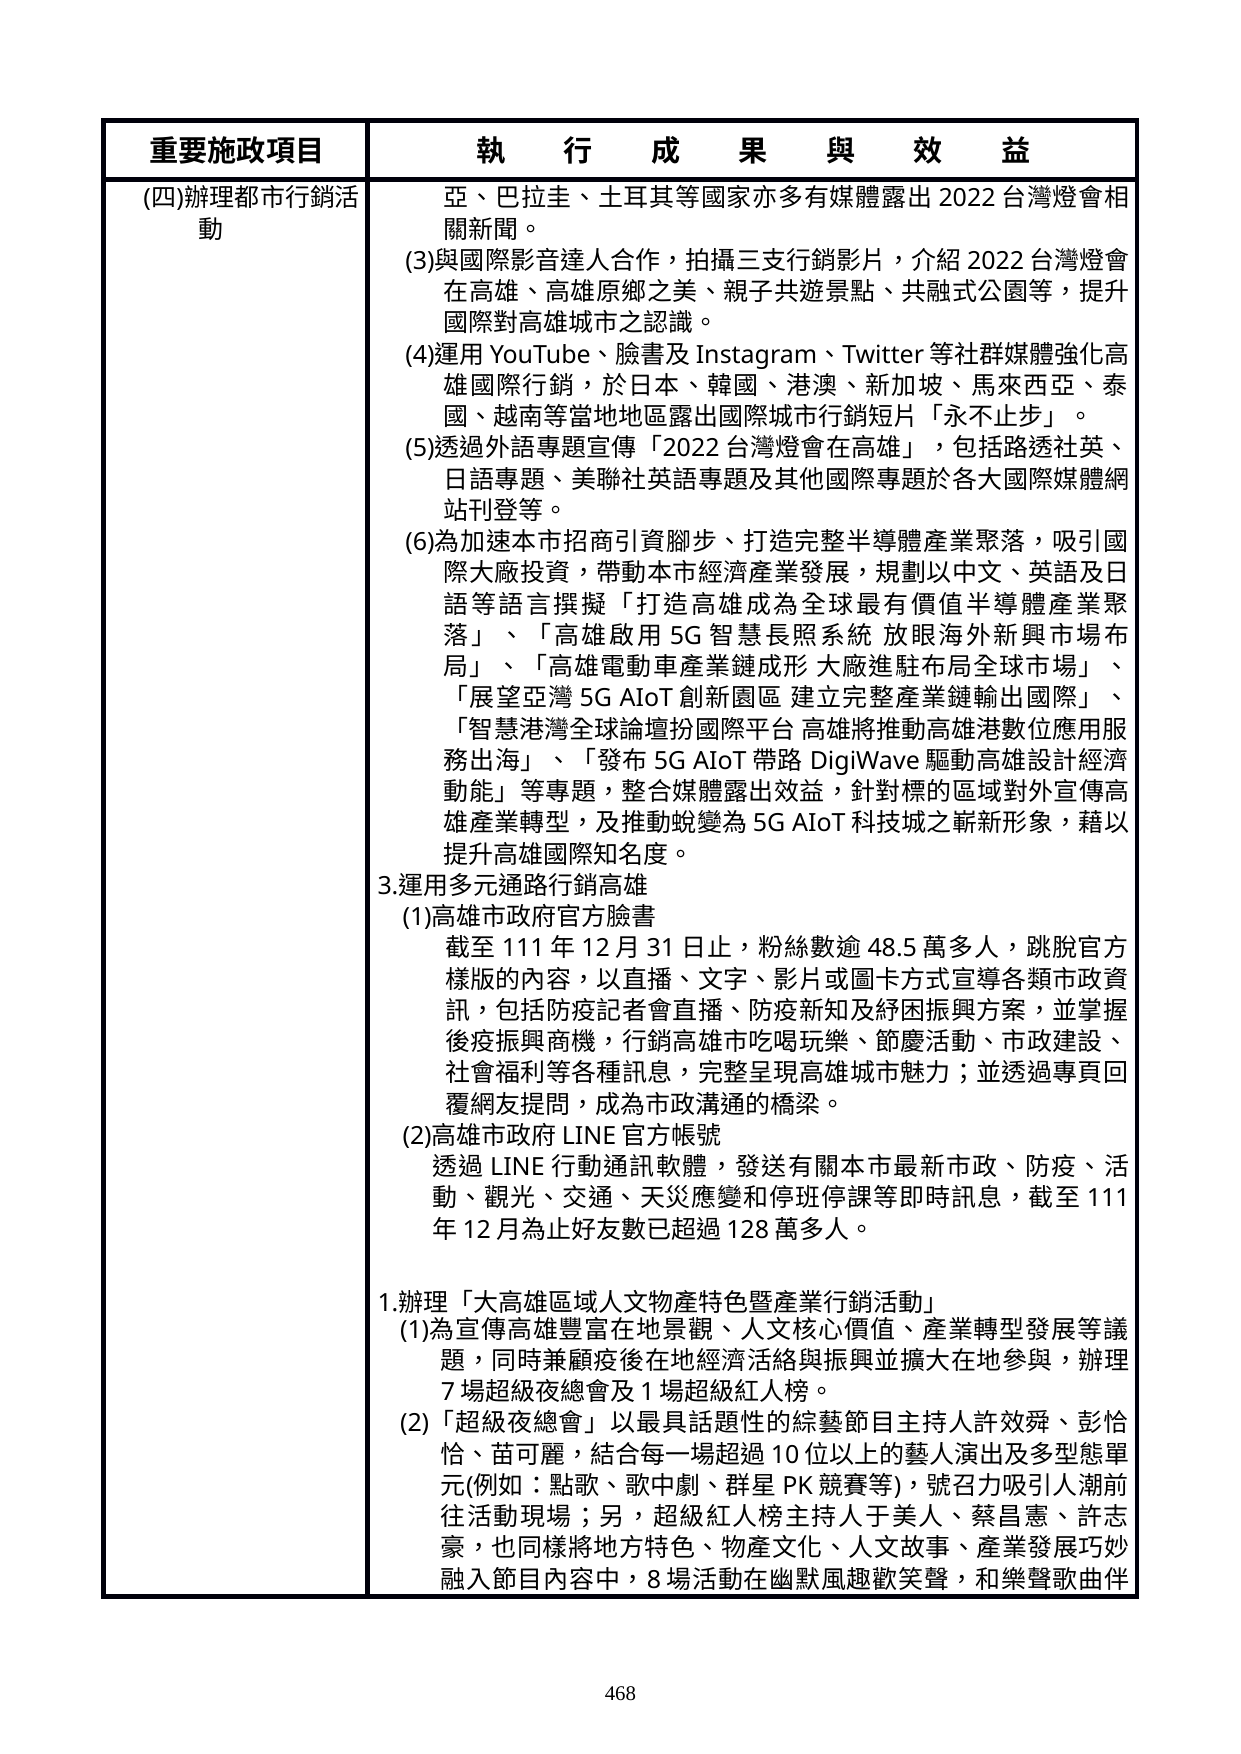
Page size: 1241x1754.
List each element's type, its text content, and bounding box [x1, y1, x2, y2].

table_cell 1.依據兒童及少年性剝削防制條例規定，訂定「高雄市政府新聞局處理違反兒童及少年性剝削防制條例案件裁罰基準」，辦理平面媒體刊登違法色情廣告之查處。 2.持續加強查察報紙等平面廣告，以維護、保障兒童及少年閱聽權益。 1.依據電影法及相關法令規定，針對轄下的各家電影院，執行例行性不定期查察作業，輔導業者落實分級制度。 2.本市電影片映演業共計10家，111年度實施電影片映演業臨場查驗157廳次 (含本市111年度電影片映演業之安全、衛生、消防等事項之聯合稽查)及影展35廳次，共計查驗192廳次。 3.防疫期間，加強查察本市電影院防疫措施，並請業者持續加強環境清消及落實執行防疫作為。 1.依據兒童及少年福利與權益保障法、出版品及錄影節目帶分級管理辦法等法令規定，查察錄影節目帶租售業及錄影節目帶播映場所是否依法實施影片分級制度。 2.本市錄影節目帶業約23家，新聞局111年度共查察50家次，均符合相關規定。新聞局於查察同時輔導業者落實錄影節目帶分級制度，避免消費者越級觀看不合時齡之錄影節目帶，以保護兒童與少年身心健全發展。 3.防疫期間，不定時派員前往查察錄影節目帶播映場所防疫措施落實情形，並請業者持續執行相關防疫作為。 1.111年度加強有線電視系統輔導管理工作，每月查察系統業者插播廣告情形96家次，均符合相關規定。 2.針對市民及里長反映有線電視系統纜線架設爭議，即時派員或請權責單位及業者至現場查勘，並將附掛之纜線重新規劃整理或拆除，111年度計處理497件(慶聯128件、港都80件、鳳信66件、南國30件、新高雄12件，其他屬不明纜線者181件)。 3.依據有線廣播電視法暨施行細則相關規定，成立「高雄市政府有線廣播電視系統費率審議委員會」，由傳播學者、財經學者專家、消費者團體代表、會計師、律師、通訊網路學者及市府代表共計11人組成，以保障市民收視、消費權益。 4.審議112年本市有線廣播電視系統基本頻道收視費標準，考量通膨壓力，穩定民生物價，112年有線電視各項收視費用不調整，維持與111年相同：慶聯、港都等2家每月每戶基本頻道組上限為500元、經濟型200元，鳳信基本頻道組每月每戶上限為510元、經濟組200元，南國每月每戶基本頻道組上限為550元、基本組200元，新高雄每月每戶基本普及組上限為450元、經濟組160元。裝機費、分機費、復機費及移機費亦均有規定。對於社會局登記有案之低收入戶，免收基本頻道收視費、裝機費、分機費、復機費、移機費等費用。 5.協助各家有線電視業者配合中央流行疫情指揮中心於防疫期間播送各項防疫訊息。 6.為持續鼓勵本市有線電視經營者提供公共訊息數位服務，以提升服務品質，受理業者申請提供公共訊息數位服務補助，111年核定補助共3案（鳳信、慶聯及新高雄各1案），經費合計197萬元。 7.辦理本市有線電視收視滿意度調查，瞭解市民收視習慣及相關資訊，調查結果並提供各業者參考，提升服務品質。 1.為行銷高雄在地文化特色，促進觀光產業發展，攝製多元豐富節目於本市公用頻道(CH3)播放。 2.為強化城市行銷，部分節目安排於全國性頻道播出，另上傳至高雄市政府YouTube平台，以增加節目曝光率，相關節目如下： (1)市政新聞專題節目： 高雄進行式： 針對本市在地市政活動，製作新聞專題節目，本年共製作12集節目、48則專題。 節目內容除提供市民最新疫情資訊外，如：「高市防疫春節不打烊」、「高市開學防疫大作戰 三位副市長訪校園」、「高市開設小兒快篩陽特別門診 採檢看病領藥一次完成」、「快篩陽別怕 高市500家基層診所提供診斷治療」等專題外，另針對「2022台灣燈會在高雄 氣勢磅礡高人氣」、「喜迎台積電設廠 高雄楠梓產業園區開工動土啦！」、「站東路開通 高雄南北交通更暢通」…等重要市政議題進行專題報導，並同步上傳臉書、YouTube及市府中庭電視牆露出，以即時傳達市民最新市政資訊。 (2)行銷在地特色及休閒旅遊節目： ①高雄百工：節目規劃介紹高雄在地產業，讓更多市民有機會認識在高雄深耕打拼並善盡企業社會責任的產業，它們不僅創造出高雄第一、臺灣第一，同時也成為高雄經濟的中流砥柱。本系列節目透過以下方式行銷: 行銷宣傳：節目20秒行銷短片於本市公用頻道播出、臉書廣告投放宣傳。 共製播28集節目，每集長度15分鐘，除於本市公用頻道(CH3)播出，並上傳至高雄市政府YouTube網路平台。 ②高雄玩夯局2.0漫遊攻略：製作20集節目（每集30分鐘），由在地達人帶路，發掘觀光旅遊及在地產業亮點，發揚大高雄在地多元產業、公共建設、地方文創、農村生活、原鄉特色等地方文化。除於高雄市公用頻道CH3、高雄市政府YouTube播出外，也透過三立都會台CH30、三立新聞網、三立YouTube及Vidol、Vidol YouTube播出；更於中華電信MOD CH301綜合台、海外衛星頻道Unifi TV及三立國際台播出。 (3)2022台灣燈會開閉幕展演活動4K影像轉播案透過本案讓全國民眾可透過多機(含空拍機)影像直播攝錄，即時觀賞2022台灣燈會在高雄之璀璨奪目，包括: ①光啟愛河灣·武營晚點名(2月1日) 透過YouTube、臉書直播並供訊於各家電視台，介紹愛河、衛武營雙場域展演活動，吸引全台民眾對台灣燈會之關注，並來高雄賞燈觀光。 ②開幕儀式(2月15日)、閉幕儀式(2月28日) 透過民視台灣台、YouTube、臉書直播台灣燈會開、閉幕式，並供訊於各家電視台SNG連線，讓高畫質「2022台灣燈會在高雄」的主燈及各項展演活動能零時差呈現於各通路上供民眾觀賞。 ③此外，為讓市民能再次觀賞2022台灣燈會在高雄之美，製作剪輯開、閉幕精華各1小時於民視無線台及本市有線電視公用頻道播出。 (4)為增加本市有線電視公用頻道(CH3)節目媒體近用，並推展媒體識讀教育，購置由義守大學錄製「2022傳播與媒體生態座談會-創造出真正咱高雄人的電視台：後疫情時代民眾如何運用公用頻道發揮媒體近用功能」專題座談版權。 3.公用頻道行銷宣導 (1)平面媒體刊物部分： ①「111年節能減碳健行暨有線電視公用頻道宣導」DM刊登「公用頻道宣傳」1則。 ②「111年豆子劇團親子節能減碳暨有線電視公用頻道宣導」DM刊登「公用頻道宣傳」1則。 ③「有線電視公用頻道宣導」DM刊登「公用頻道宣傳」1則。 (2)配合重大活動宣導： 製作多元、實用宣導品於各大活動現場發送，宣導公用頻道，111年度計宣導7場次，讓大家認識公用頻道的優質節目內容與免費託播服務，鼓勵民眾近用公用頻道。 4.本市公用頻道聯播整合，除24小時播送節目，也協調慶聯、港都、鳳信、南國及新高雄等5家有線電視的頭端機房進行連結，在同時段均可收看同一節目，以提升市民認同感、縮減資訊傳達時間，拉近行政區距離。 5.COVID-19防疫警戒期間，新聞局租用設備與器材，協調各家有線電視公司透過高雄市公用頻道CH3，全程LIVE直播「高雄市政府防疫會議會後記者會」，讓高雄市38個行政區的市民朋友，從家裡有線電視同步即時收看市府的防疫作為或施打疫苗等衛教資訊。 6.有線電視新聞聯播 新聞局與高雄市現有自製新聞節目之5家有線電視業者協調合作(慶聯、港都聯製播出「港都新聞」)，本市4家電視新聞，安排於公用頻道輪播，播出時間為：週一至週五首播時段為12:00播出「新高雄新聞」、12:30播出「南國新聞」、13:00播出「港都新聞」、13:30播出「鳳信新聞」；另重播時段為19:00播出「南國新聞」；19:30播出「港都新聞」；20:00播出「新高雄新聞」； 20:30播出「鳳信新聞」。 1.新聞輯要 每日剪輯本市重要網路媒體新聞及電視監測新聞提供市長、副市長及局處首長參閱，111年計剪輯平面新聞資料逾63,944則、網路即時新聞資料逾254,525則、搜集電視新聞摘要70,030則，加強民意輿情搜集、分析與反映工作，作為施政參考。 2.櫥窗 於市府四維行政中心設置市政櫥窗，定期更新市政建設照片，以報導市政活動及建設進步情形，提升市民認同感及參與感。 3.持續維運「好理災-災害數據網路平台」 鑑於天然災害或緊急事件發生時，社會大眾對於災情訊息需求迫切，新聞局已跨局處合作建置「好理災－災害數據網路平台」，配合災害應變中心開設期間或市長指示，彙整各局處權管災情現況，主動定期公布各項災情即時數據。111年度持續維運網站並依需求調整呈現模式，俾提供媒體及民眾即時災情資訊。 4.媒體行銷宣傳 運用雜誌、報紙等平面通路，透過廣告專輯企劃，以兼具深度與廣度之方式，加強宣導本市各項施政建設成果與觀光旅遊景點，主題如下： 開創永續 城市的造局者：與平面雜誌合作廣告專輯宣傳案，以平面、數位宣傳呈現各項市政的執行與成果。 主題為「從托育到樂齡 高雄創新校園空間活化新價值」、「高雄北城計畫 南部半導體S型廊帶敲門磚」、「北高雄一日暢遊 橋頭岡山文化地景的魅力」、「軌道建設四線齊發 綠色交通永續高雄」。 打開高雄。想像未來：與平面雜誌合作廣告專輯宣傳案，平面結合數位廣編宣傳。 主題為「融合交通、生活與新舊文化，鳯山中城再造東高雄璀璨新地標」、「築巢引鳳，高雄市以產業升級推動城市轉型」、「高雄市青年局 陪伴在地青年打造自我事業」。 春節專刊：為推廣春節高雄旅遊資訊，刊登「2022台灣燈會在高雄」春節旅遊專刊，以多元豐富吃喝玩樂資訊，供民眾春節假期旅遊參考。 觀光行銷：運用青商會刊物刊登「2022台灣燈會在高雄」，讓更多青年朋友瞭解城市轉型成果；宣傳「台灣燈會防疫平台」、「五行暢遊碼」及《共生花》、《脈動》等融合新住民元素且交織文化之燈會作品，讓民眾安心防疫、暢遊燈會。 夏季專刊：介紹小港林園捷運延伸線及地方特色之觀光景點，吸引民眾遊賞高雄，行銷重要交通建設，並提升高雄的觀光經濟效益。 秋節專刊：刊登主題「高雄農漁村好好玩」，以深度報導方式行銷高雄農特產、旅遊及其相關農業政策。 產業發展：宣傳「111年度促進產業發展獎補助辦法」、「迎向2023首選高雄」、「亞洲新灣區」、「產業轉型 投資高雄」、「煉油廠轉型與蛻變」，宣傳高雄煉油廠土壤、地下水汙染整治工作及產業轉型成果，歡迎業者到高雄投資，以提升產業競爭力、創造就業機會及繁榮地方經濟。 交通建設：刊登主題「捷運聯合開發行銷」，行銷本市捷運場站聯開案及其地方建設發展。 環境永續：刊登主題「推動低碳永續家園」、「環保淨零碳排」、「多元管制降空汙」，提升市民環境永續意識，朝2050高雄淨零碳排方向邁進。 農業政策：刊登主題「明日超商」、「農漁業冷鏈外銷」、「神農市集」、「產銷履歷」、「智慧農業」，運用平面雜誌及其數位網站，擴大行銷本府農業政策。 水利建設：宣傳「打造優質水環境美好生活在高雄」，宣傳水利建設施政作為。 工務建設：宣傳「高雄厝3.0」使民眾瞭解本府推動綠建築成果。 土地開發：宣傳「高市土地重劃開發一甲子 城市蛻變轉型」，讓全國民眾更瞭解本市土地開發成果。 都市發展：宣傳「旗糖農創園區」高雄土地開發招商成果。 運動發展：宣傳「高雄富邦馬拉松」，推動馬拉松賽事政策宣導及成果。 社會福利：刊登「高雄孕婦產檢交通補助」，以保障孕期安全，打造本市懷孕婦女安全友善環境。 5.網路媒體行銷宣傳 考量網際網路無遠弗屆之影響力，規劃運用網站横幅banner廣告通路，行銷本市重大施政成果，強化資訊能見度，行銷主題包括： 觀光行銷：宣傳「2022台灣燈會新住民燈區」，運用《共生花》、《脈動》等融合新住民元素且交織文化之燈會作品，讓民眾安心防疫、暢遊燈會。藉由活動人潮帶動高雄觀光經濟，振興高雄觀光產業。 產業發展：宣傳「006688補助展延」、「111年度促進產業發展獎補助辦法」、「高雄產業轉型及5G AIoT結合台灣燈會示範場域」、「再生水開發成果」、「煉油廠華麗轉身楠梓產業園區」、「打造南部科技廊帶」、「2022DigiWave」、「元宇宙」、「迎向2023 首選高雄」、「5G AIoT生態圈 高雄智慧科技城」、「5G AIoT 亞洲新灣區 高雄新核心」、「永不止步」短片等，吸引企業投資高雄、並推動經濟發展、產業轉型時，行銷本市積極打造高科技、半導體優質產業聚落以提供友善招商引資環境，及5G AIoT科技城市新形象，展現智慧城市推動成果。 交通建設：宣傳「軌道建設四線齊發 捷運聯開再創商機」，行銷本市捷運場站聯開案及其地方建設發展。 環境永續:刊登主題「防制空污淨零碳排」，強化民眾環保意識。 農漁產業：宣傳「高雄瘋農趣」、「漁業發展暨觀光行銷」、「冷鏈設施」、「大社蜜棗」，以影音專題製作、數位平臺行銷農漁政策。 水利建設：宣傳「打造優質水環境 美好生活在高雄」，宣傳水利建設施政作為。 工務建設：宣傳「綠園道」、「特色公園」、「高雄厝3.0」、「高煉廠土汙整治 褐地重生科技園區」、「道路養護智慧化」，使民眾瞭解本府宣傳公園道路、推動綠建築、高煉廠土汙整治、道路挖掘管理等成果。 都市發展:宣傳「旗糖農創園區」、「路竹都市計畫」、「高煉廠轉型循環經濟研發專區」、「特貿三南之南基地邁向全球」，運用網路媒體及製播短片，強化都市更新、招商引資等政策宣導及成果。 運動發展：宣傳「高雄電競成果」、「高雄富邦馬拉松」，推動高雄電競及馬拉松賽事等政策宣導及成果。 工安及求職防詐宣導：刊登主題「加強勞工安全保障預防職災」、「求職防詐騙」等相關資訊，以降低勞工職業災害發生與防範求職詐騙等情事。 6.多元媒宣行銷宣傳 運用本市公車候車亭燈箱(37面)刊登道安及市政行銷廣告，主題為「清晨夜間外出穿戴亮色衣物或配件」、「FUN心玩旗津」、「四線齊發、運動中心、台灣設計展、庄頭藝穗節、車輛慢看停行人停看聽」、「壽山動物園、2023高雄跨年亞灣未來市」，以觸及通勤族、學生、汽機車用路人等對象，提高宣傳效益。 運用本市33處（計35面）行政大樓及學校外牆刊掛戶外帆布廣告，刊掛主題為「清晨夜間外出穿戴亮色衣物或配件」、「騎車開車不超速」、「軌道建設、運動中心」、「勿酒駕及路口安全」，以強化民眾道安觀念及行銷市政活動。 2022台灣燈會期間，為鼓勵民眾搭乘交通運具前往並落實防疫制度，運用電子戶外刊板加強宣導「台灣燈會防疫平台」及「五行暢遊碼」等相關訊息。並藉由高鐵車廂海報、台灣大車隊車體廣告及車內影音電視託播2022台灣燈會在高雄宣傳短片，將台灣燈會活動推廣至全國各地。 後疫情時期，為宣傳產業數位轉型、招商引資及結合在地產業發展，於國內外旅客眾多的台北捷運月台電視、燈箱刊登廣告，提升本市經濟產業發展。 透過廣播媒體進行「台灣燈會結合5G AIoT智慧運用」宣導，邀請民眾於台灣燈會中，實際體驗5G AIoT智慧科技應用成果；另為強化在地防災能量，宣導本市「水利防汛」相關訊息，增進民眾瞭解、熟悉汛期之正確觀念與應變能力；及積極佈建半導體聚落，打造電動車基地，媒合多家新創、國際加速器進駐高雄，宣傳本市「招商暨產業轉型成果」。 推廣本市友善社福環境，展現本府施政作為，運用廣播電臺之宣導效益，鼓勵市民多加利用相關服務。 為防範求職詐騙等情事，運用廣播媒體刊播主題「求職防詐騙」等相關資訊。 透過高鐵車廂海報、高雄住宅大樓電梯資訊平臺及計程車內影音電視，刊登「迎向2023 首選高雄」海報及排播「永不止步」短片，行銷宣傳高雄產業數位轉型。 為宣傳市政行銷和活動短片，透過計程車內影音電視刊播「永不止步」、「產檢交通補助」、「迎向2023首選高雄」等宣傳短片。 運用超商廣播宣傳「招商暨產業轉型成果」，展現高雄城市意象，擴大整體招商效益。 1.媒體宣傳 (1)運用新聞記者公會、報紙發行的農民曆刊登道路交通安全跨頁廣告，隨農民曆贈送弱勢家庭民眾，或深入各階層及家庭等，廣告效益長達一年。 (2)製播111年度交通安全廣播宣導節目，加強宣導道路交通安全政策與維持良好交通秩序，透過廣播電臺以廣告、專訪、口播等方式，進行全年道安廣播宣導，宣導主題包括酒駕防制、大型車安全、高齡者交通安全、汽機車正確左右轉、考照再上路 青春向前行、暑假期間青年朋友不超速 不逼車 不無照、機車如何正確左轉、無號誌化路口-閃紅閃黃、非號誌化路口行車安全-停標誌或標線 閃光紅燈、速度管理、酒駕防制及新交通法規等，藉由電臺製播創意宣導帶，向市民宣導正確的道安觀念。 (3)透過多媒體電視(高捷、7-11、全家電視)播放「高齡者行人安全-好習慣篇」、「阿達-機車轉彎」、「蝴蝶效應篇-大型車安全」、「機車逕行左轉」、「蔡哥-大型車安全」道安宣導短片，強化民眾路口安全觀念。 (4)運用平面媒體宣導「汽機車安全-路上不做他人意料外的行為」、「清晨夜間更要閃亮登場 外出請穿戴亮色衣物或配件」、「高齡者交通安全」、「汽車勿從外車道左轉、勿搶快轉彎」，加強用路人交通安全觀念，以減少意外事故發生。 (5)與廣播媒體合作製播「高齡者交通安全」、「不酒駕不超速」、「跨年活動交通安全宣導」，呼籲市民朋友遵守交通規則、強化正確用路行為，並鼓勵民眾搭乘大眾運輸工具前往參加活動。 (6)運用高雄市公車車體刊登「守規則駛卡慢ㄟ啦」道安廣告，公車路線行經商圈、市場、影城、百貨公司、大賣場、醫院、社區等人潮眾多之區域，藉由公車移動式特性，加強道安宣導，提高宣導效益；於本市港都客運、東南客運、漢程客運及統聯客運等4家客運公車，刊登52面車體道安廣告。 (7)運用人潮進出頻繁之高雄捷運站月台玻璃貼、燈箱、車廂刊登「非號誌化路口停讓」道安廣告，共90面。 (8)運用本市公共腳踏車(YouBike)後泥除刊登「不逼車、不無照、不超速」廣告，共400台。 (9)印製酒駕新法宣導海報及酒後找代駕宣導貼紙，函請警察局、經發局、勞工局、民政局、交通局等局處協助張貼熱炒店、酒店、KTV等高風險場域，及大眾運輸節點、民眾常進出活動點位，隨時警惕大眾不酒駕及酒後請找代駕，保護市民生命財產安全。 (10)運用本市6處交通人流量大點位之電視牆播放道安宣導影片，加強宣導交通安全觀念，主題為「蝴蝶效應篇-大型車安全」、「機車如何轉彎-二段式左轉、逕行左轉」。 (11)印製雙享杯、手持電扇及手機架等道安宣導品，宣導不搶快轉彎、路口安全及不超速等主題，適時於宣導活動現場贈送參與民眾，強化道安觀念。 2.製播宣導短片： (1)拍攝「愛有路用篇-機車安全」及「蝴蝶效應篇-大型車安全」宣導短片60秒2支、濃縮版30秒2支，運用多元通路宣導提高用路人道路風險意識及強化正確駕駛習慣。 (2)與YouTuber阿達、蔡哥合作拍攝「阿達-機車轉彎」及「蔡哥-大型車安全」長版短片各1支、濃縮版60、30秒短片各1支，宣導高齡者騎乘機車轉彎安全及大型車安全，將短片上傳網路平臺，深入影響及帶領長輩正確用路行為及觀念。 3.活動配合： 配合各局處都市行銷或民間自辦等活動，透過有獎徵答等方式，致贈民眾交通安全宣導品，於日常生活中落實道安觀念。 (1)配合民間社團舉辦道安宣導活動共計8場次。 (2)配合大型活動進行道安宣導計10場次：2022六龜觀光藝文季、2022高雄海洋派對、2022甲仙芋筍節、大高雄區域人文物產特色暨產業行銷活動案-超級夜總會(大社場、旗山場、小港場、鳳山場、路竹場、三民場)、路竹番茄節，設立攤位進行道路交通安全宣導有獎徵答，透過與民眾互動，倡導正確用路觀念，提升本市交通安全。 1.短片製作及電子媒體行銷宣傳 為強化行銷高雄重大軟硬體建設、宣傳年度大型活動、落實交通安全觀念及推廣疫後振興方案，規劃運用全國性電視頻道通路，排播草地音樂會「台灣燈會防疫大作戰」、「台灣燈會船愛大戲」、「台灣燈會穿越燈會」、「產業轉型永不止步」、「綠園道」、「亞灣未來市」、「大型車安全」等主題，迅速有效觸及國內大眾，強化民眾交通安全觀念，也讓高雄市政資訊及城市意象有效傳遞，邀請全國民眾疫後至高雄旅遊消費，活絡在地商圈及觀光產業。 拍攝剪輯「LINE Beacon功能導覽影片」，2022台灣燈會是史上第一場防疫、智慧科技兼具的新形態燈會，以智慧導覽取代人工導覽，降低人群接觸風險，教導民眾瞭解相關功能及使用。 拍攝「高雄市居家照護中心防疫說明影片」，讓民眾熟悉居家照護、重症分流等應變措施及相關指引。 運用中華電信MOD網路電視刊播「產業轉型永不止步」，展現高雄城市意象，增加市民認同感。 「111年市政活動攝製錄影及平面拍攝案」，針對本市市政活動拍攝製作及錄影存檔，並視需要提供媒體報導及使用，另亦透過平面影像記錄高雄城市亮點，做為城市行銷素材以及城市發展檔案資料，增進市民瞭解市府施政與建設成果。 2.國際行銷 運用高雄市政府官方推特Twitter (@Kaohsiung City)及Instagram帳號，提供以英、日、東南亞國家語言為主的城市訊息供國際人士瀏覽，議題包含高雄歷史人文、隱藏景點、節慶活動、美食特產、時事議題、親子情侶旅遊等，如2022台灣燈會期間，發布燈會系列活動貼文，感謝國際抗疫夥伴與臺灣扶持前行，經外交部引用推文並剪製無人機展演影片發布後，獲立陶宛外交部亦引用推文向臺灣致意；推文悼念日本首相安倍晉三逝世、登革熱境外移入通報採檢措施、開放相關邊境管制措施、口罩禁令鬆綁。 駐臺媒體如菲律賓UNTV電視台及法新社均有報導，發稿並獲菲律賓Manila Bulletin Online、News Center新聞網站、阿拉伯聯合大公國Sharjah24 News、法新社阿拉伯新聞網（AFP Arabic）及阿爾及利亞AL24news等媒體轉載。另，駐地媒體斯洛伐克「真理報」（Pravda）刊出「斯洛伐克心型國旗照亮臺灣的天空」之報導。美國休士頓主流KHOU11電視台轉播報導。其他如日本富士電視台、祕魯、貝里斯、哥倫比亞、巴拉圭、土耳其等國家亦多有媒體露出2022台灣燈會相關新聞。 與國際影音達人合作，拍攝三支行銷影片，介紹2022台灣燈會在高雄、高雄原鄉之美、親子共遊景點、共融式公園等，提升國際對高雄城市之認識。 運用YouTube、臉書及Instagram、Twitter等社群媒體強化高雄國際行銷，於日本、韓國、港澳、新加坡、馬來西亞、泰國、越南等當地地區露出國際城市行銷短片「永不止步」。 透過外語專題宣傳「2022台灣燈會在高雄」，包括路透社英、日語專題、美聯社英語專題及其他國際專題於各大國際媒體網站刊登等。 為加速本市招商引資腳步、打造完整半導體產業聚落，吸引國際大廠投資，帶動本市經濟產業發展，規劃以中文、英語及日語等語言撰擬「打造高雄成為全球最有價值半導體產業聚落」、「高雄啟用5G智慧長照系統 放眼海外新興市場布局」、「高雄電動車產業鏈成形 大廠進駐布局全球市場」、「展望亞灣5G AIoT創新園區 建立完整產業鏈輸出國際」、「智慧港灣全球論壇扮國際平台 高雄將推動高雄港數位應用服務出海」、「發布5G AIoT帶路 DigiWave驅動高雄設計經濟動能」等專題，整合媒體露出效益，針對標的區域對外宣傳高雄產業轉型，及推動蛻變為5G AIoT科技城之嶄新形象，藉以提升高雄國際知名度。 3.運用多元通路行銷高雄 高雄市政府官方臉書 截至111年12月31日止，粉絲數逾48.5萬多人，跳脫官方樣版的內容，以直播、文字、影片或圖卡方式宣導各類市政資訊，包括防疫記者會直播、防疫新知及紓困振興方案，並掌握後疫振興商機，行銷高雄市吃喝玩樂、節慶活動、市政建設、社會福利等各種訊息，完整呈現高雄城市魅力；並透過專頁回覆網友提問，成為市政溝通的橋梁。 高雄市政府LINE官方帳號 透過LINE行動通訊軟體，發送有關本市最新市政、防疫、活動、觀光、交通、天災應變和停班停課等即時訊息，截至111年12月為止好友數已超過128萬多人。 1.辦理「大高雄區域人文物產特色暨產業行銷活動」 為宣傳高雄豐富在地景觀、人文核心價值、產業轉型發展等議題，同時兼顧疫後在地經濟活絡與振興並擴大在地參與，辦理7場超級夜總會及1場超級紅人榜。 「超級夜總會」以最具話題性的綜藝節目主持人許效舜、彭恰恰、苗可麗，結合每一場超過10位以上的藝人演出及多型態單元(例如：點歌、歌中劇、群星PK競賽等)，號召力吸引人潮前往活動現場；另，超級紅人榜主持人于美人、蔡昌憲、許志豪，也同樣將地方特色、物產文化、人文故事、產業發展巧妙融入節目內容中，8場活動在幽默風趣歡笑聲，和樂聲歌曲伴隨下，打造深具在地風情的金曲晚會，8場參與人次合計60,080。 活動前透過電視廣告、廣播、網路、平面及戶外露出等通路，將本市人文特色、積極推動產業招商、打造完整南部科技廊道及輔導產業在地轉型成果向外界行銷，希望帶動地方特色營運回溫，促進在地產業效益，並於活動後透過網路精華持續發酵；上述行銷合計超過4千萬以上觸及人次。 2.結合民間資源合作辦理 「2022 OPEN!大氣球遊行」活動 ①由統一超商股份有限公司、寬寬整合行銷股份有限公司主辦，本府為活動指導單位。 ②12月17日於高雄前鎮區時代大道舉行，遊行隊伍由海軍陸戰隊樂儀隊開場後，由市府團隊、高雄捷運公司組成的「高雄隊」為遊行拉開序幕，沿路發送精美贈品與民眾同樂，帶出表演團體、卡通造型大氣球、舞台車等吸睛遊行亮點。 「2022紫耀義大 享樂好漾」跨年煙火活動 主辦單位為義联集團(經營管理委員會)，新聞局受邀擔任指導單位，111年12月31日至112年1月1日在義大世界舉行，自23:59開始倒數後，00：00施放999秒煙火，主辦單位估計50,000人次入場觀看，歡喜迎接2023年。 3.辦理「2023高雄跨年活動」 2023跨年主軸為「亞灣未來市」，以亞洲新灣區致力產業研發創新、發展國際研訓及應用技術管理人才中心，形塑兼具休閒觀光與產業經濟的水岸廊帶的「進行式」，希望以跨年活動讓現場民眾及全國觀眾，認識高雄產業轉型邁向未來，也預告亞灣航向「未來式」的無限可能。 台灣跨年史上首座「雙面舞台」，以「進行式」(面中華五路)與「未來式」(面成功二路)舞台，給民眾260度視野，雙倍震撼、雙倍搖滾，更象徵從2022，跨越到更好的無限未來。 跨年倒數完，於時代大道底「第90期市地重劃區」，綻放180秒璀璨「亞灣跨年花火」，最大達8吋高空花火，搭配3D特效煙火及燈光秀，帶來最精彩的視覺饗宴，讓現場觀眾在花火照耀下的歡樂及感動，一起跨過2022年。 推出重磅演出藝人：包括高雄獨家「天生歌姬」A-Lin(重磅壓軸)、「金曲常客」動力火車、「雙金樂團」滅火器、「新生代饒舌團體」影子計劃。最強主持人：天團「浩角翔起」+搭檔NO.1女神「白家綺」，有最強棒卡司：開場「大勢人氣樂團」告五人、倒數後超人氣「搖滾天團」八三夭，更邀請到「金曲歌后」艾怡良、「抒情饒舌」高爾宣、「超人氣男子團體」原子少年金星、Ozone、「甜酷歌手」陳芳語、「鄉民老婆」吳卓源、「翻唱女神」文慧如及鳳凰藝能知名演員白家綺、蘇晏霈、張家瑋、謝京穎、楊淨宇和波波蓁6位所組合的PT Girls輪番熱唱。 「2023高雄跨年-亞灣未來市演唱會」現場計有31萬人次湧入參與，電視分段收視全台居冠，4歲以上平均分段收視1.30，總收視人口104萬2千，其中第一段收視更是高達1.89。史上第一座跨年雙面舞台打造震撼視覺效果，藝人演出相當具話題及挑戰性，收視前三高為跨年限定「PT Girls」演出，最高收視來到2.65；收視第2高為倒數前由天生歌姬A-Lin壓軸獻唱，收視最高點達1.79；第3高1.75落在Kimberley陳芳語精彩的歌舞大秀。 「2023高雄跨年-亞灣未來市演唱會」於線上直播成績亮眼，共超過458萬人次線上觀看，高雄跨年於中華電信MOD「2023衝跨年」LIVE轉播專區獨家以多視角HD高畫質轉播，包括「全知視角」、「進行式舞台」、「未來式舞台」和「搖滾視角」，讓觀眾可隨時切換不同角度欣賞港都跨年晚會及煙火秀。直播細部成果臚列如下：MOD與Hami Video總計超過121.2萬人次收看；YouTube頻道累積觀看次數超過181萬次， Facebook於《高雄市政府》、《陳其邁 Chen Chi-Mai》市長、《史哲》副市長、《文化高雄-高雄市政府文化局》、《高雄旅遊網》、《四季線上4gtv》等頻道分兩段直播，總觀看人次超過16.5萬；LINE TODAY官方帳號線上觀看人次超過117.7萬，LINE TV超過21.9萬觀看次數。 1.發布新聞 適時發布重大市政活動及市政建設成果新聞，111年度共發布1,297則，供大眾傳播單位參考運用，並傳達市政訊息，樹立良好市府形象 2.配合市政行程，辦理新聞聯繫與媒體服務及新聞發布等事宜，場次如下： 1月11日市長協同疾管署、小港機場再盤點落實防疫工作 1月15日市長出席仁武產業園區首建廠動土典禮 1月23日召開COVID-19疫情視訊會議 中央地方聯手防堵Omicron變種病毒擴散 1月26日市長出席「高雄都會區大眾捷運系統岡山路竹延伸線土建暨軌道統包工程動土典禮」 2月15日市長陪同總統蔡英文、行政院長蘇貞昌、交通部長王國材出席「2022台灣燈會點燈儀式」 2月23日市長陪同經濟部長王美花出席「前鎮科技產業園區前瞻大樓揭牌啟用儀式」 2月28日市長陪同交通部觀光局長張錫聰及台北市副市長蔡炳坤出席「高雄衛武營舉辦閉幕典禮及進行交接儀式」 3月4日市長陪同總統蔡英文視察「台電興達電廠供電情形」 3月7日市長陪同行政院長蘇貞昌出席「關務署100噸級巡緝艇首艘命名暨下水典禮」 3月20日市長陪同行政院長蘇貞昌、內政部長徐國勇出席「『汰換老舊消防車輛3年中程計畫』交車典禮」 3月30日市長出席「高雄AWS雲端聯合創新中心」啟動儀式 4月3日市長陪同行政院長蘇貞昌、經濟部長王美花出席「全台首艘全迴旋大型浮吊船『環海翡翠輪』下水儀式」 4月3日市長陪同行政院長蘇貞昌、交通部長王國材出席「『台20線78K+500寶來一橋改建工程』通車剪綵儀式」 4月30日市長陪同行政院長蘇貞昌出席「『台20線南橫公路梅山口至向陽路段有條件復通』祈福典禮」 5月1日市長出席「大寮區第81期重劃區公11、公12及綠地開闢工程動土典禮」 6月3日市長陪同行政院蘇貞昌院長、衛福部陳時中部長前往高雄展覽館，視察兒童疫苗大型接種站 6月15日市長出席鴻海臺灣電芯研發暨試量產中心高雄動土 6月17日市長陪同總統參訪「永安石斑魚產業」 6月22日出席「左營區福山安居社會住宅開工動土典禮」 6月30日市長北上電視購物台攜手農委會主委陳吉仲推銷最好吃的高雄石斑 7月2日市長偕同文化部長李永得出席「第33屆流行音樂金曲獎頒獎典禮」 7月3日市長視察「橋頭區典寶溪D區滯洪池工程」 7月4日市長出席「台灣IP‧高雄原創──聊療號」輕軌彩繪列車開箱啟航 7月9日市長視察「高雄輕軌二階工程進度」 7月12日市長視察「大寮區拷潭排水整治工程」 7月15日市長偕同內政部政務次長花敬群出席「鳳翔安居社會住宅開工動土典禮」 7月18日市長出席「高雄市岡山區大鵬九村社會住宅新建統包工程」動土典禮」 7月21日市長偕同財政部國有財產署副署長李政宗出席「興達漁港修造船區暨海洋遊憩設施民間自提BOT案」簽約儀式 7月22日市長偕同總統蔡英文出席「半導體及重點科技研究學院揭牌典禮暨簽約儀式」 7月22日高雄藥師送藥到府全國之冠，總統蔡英文偕同陳其邁感謝基層醫護人員 7月26日市長偕同內政部政務次長花敬群出席「仁武安居社會住宅開工動土典禮」 7月27日市長出席「2022臺灣文博會」在高雄！展前記者會 7月30日市長偕同經濟部長王美花出席「大林蒲遷村第三次說明會」 8月4日市長出席「2022臺灣文博會開幕典禮」 8月6日市長出席「內門觀光休閒園區動土典禮」 8月7日市長偕同行政院長蘇貞昌、經濟部長王美花出席「台積電進駐楠梓產業園區動土典禮」 8月7日市長偕同行政院長蘇貞昌視察「高雄市區濱海聯外道路工程」 8月10日市長偕同文化部長李永得出席「2022臺灣文博會商展開幕暨CET Best Award頒獎典禮」 8月16日市長出席「2022高雄品牌創新行銷計畫」品牌聯名發布會 8月18日市長出席「仁寶深耕高雄亞灣5G研發中心記者發布會」 8月19日市長視察「橋頭鹽埔橋抽水站工程進度」 8月23日召開防疫會議會後記者會，說明本市已做好開學防疫準備，並呼籲開學前儘速接種疫苗 8月25日市長偕同基隆市長林右昌出席「2022智慧港灣全球論壇」 8月29日市長偕同行政院長蘇貞昌出席「旗津第二條過港送水管通水典禮」 9月2日市長偕同行政院長蘇貞昌出席，參加內政部、國科會與高雄市政府共同舉行「橋頭科學園區」區段徵收工程祈福動土典禮 9月7日交通部長王國材及高雄市長陳其邁主持「高雄燈塔活化啟用典禮」 9月7日市長出席「大寮社會住宅開工動土」 9月28日市長偕同總統出席世界台商總會年會 10月3日市長偕同經濟部長王美花一同出席「高軟二期首棟大樓動工儀式」 10月5日市長出席「輕軌C20-C24路段正式開通試營運」 10月6日市長偕同經濟部長王美花出席「啟動光之展演」 10月6日市長出席「2022台灣設計展在高雄全面開展」活動 10月31日市長偕同行政院副院長沈榮津出席「高雄捷運黃線機廠統包工程動土祈福典禮」 11月4日市長出席「高市府啟動亞灣2.0計畫」 11月7日市長出席「前鎮亞灣智慧公宅動土典禮」 11月9日市長出席「橋頭再生水廠興建移轉營運計畫」簽約 11月29日市長出席「南臺灣首座新建型凱旋青樹社宅近完工」典禮 12月7日市長至前鎮區漁港北一路視察下水道清疏作業市長出席「清豐安居社宅動土」典禮 12月25日市長出席「第四屆市長、副市長及首長宣誓就職」 12月27日市長出席「清豐安居社宅動土」典禮 12月30日市長出席「七賢安居社宅動土」典禮 12月31日市長出席2023高雄跨年《亞灣未來市演唱會》 3.站東路切換施工及通車任新聞宣導小組，派員進駐應變中心 於會勘現場媒體服務，並代為發布新聞稿，予媒體參考報導，亦公布於本府官網供民眾瀏覽。 每日搜集相關新聞輿情，供應變小組即時針對輿情做出回應及說明。 4.派員進駐應變中心 配合災害應變中心或指揮中心成立，派員進駐並配合市政行程或市長視察災情發布新聞稿。 1.建立數位化新聞發布與聯絡管道 每日即時發布新聞，並上傳市府全球資訊網市政新聞，供使用網際網路之民眾閱覽。 將每日發布之新聞暨市長重要活動行程，以電子郵件及LINE群組方式傳送給媒體記者參考運用，強化市政活動報導率。 建立記者即時通訊群組，即時傳送市府活動最新消息或重大事件採訪事宜。 2.加強媒體聯繫 (1)印製2022媒體記者通訊名冊供府會記者索取，另配合本府舉辦各項大型活動，協助發送採訪證，並提供媒體本府局處主管通訊錄。 (2)增進本市媒體友善互動關係，辦理媒體記者餐敘、贈送伴手禮等。 3.強化媒體服務 2022台灣燈會期間協助規劃開閉幕採訪動線暨媒體服務、開設兩處媒體中心(愛河灣、衛武營)、搭設閉幕用攝影平臺供媒體取景拍攝，協助ICRT架設直播線路設備、發布展演新聞稿及提供各式絢麗燈區作品照片供媒體參採報導，有效吸引民眾目光，前往高雄欣賞體驗防疫新燈會。 2023高雄跨年亞灣未來城市演唱會期間，即時發布活動照片及新聞稿供媒體參採報導，並於迪卡儂三樓設置媒體中心，供媒體取景拍攝。 1.轉播供訊服務 因應新冠肺炎變種病毒流感化、傳染力強，國際疫情未歇，並將逐步放寬邊境管制、縮短入境檢疫天數等。為讓社會大眾即時獲得疫情最新狀況、防疫整備與管制鬆綁等方案，辦理「111年網路平台轉播供訊案」，秉持資訊公開透明原則，對外界說明疫情最新狀況及防疫作為。 辦理高雄市第四屆市長、副市長及首長宣誓就職典禮，透過轉播供訊給各家媒體使用，並進行高雄市政府官方臉書、高雄市政府YouTube等通路直播，說明本市未來施政願景。 1.加強記者聯繫成立議會工作小組 高雄市議會開議期間成立議會工作小組，發布市長答詢新聞稿共37則，使民眾瞭解議會重大決議與質詢焦點。 於市政總質詢期間，安排市長接受媒體專訪。 1.電子期刊 《高雄畫刊》每月發行1期，全年發行12期，111年共發行12期。以介紹高雄都市風貌、人文風情、觀光旅遊、在地美食、藝文及地方特色等資訊為主，提供多面向認識高雄，加強都市行銷。 2.紙本期刊編印 每2期《高雄畫刊》電子期刊內容，擇其精華再編輯成紙本刊物，每雙月發行1期，111年共發行6期，每期印製18,000本。 每期寄贈機關學校、駐外單位、全國圖書館等單位提供閱覽，並派送至全台約210個地點(包含景點、旅遊服務中心、機場、車站、藝文場所、書店等)供民眾索閱。 3.行銷推廣 《高雄畫刊》網站整合中、英、日語版期刊內容及電子書，111年1至12月網頁瀏覽量累計超過176萬4千次。 透過「高雄市政府」官方臉書、高雄市政府LINE官方帳號等社群媒體，不定期分享期刊內容及連結。 《高雄畫刊》電子期刊每期發送高市府員工、既有訂閱戶，並與聯合新聞網、聯合電子報、中時新聞網、信傳媒、LINE熱點等媒體平台合作授權內容轉載，擴大觸及效益。 1.以英、日文報導本市活動、重大建設、觀光旅遊資訊、藝術文化活動等報導，期使居住本市的外籍友人、來台觀光旅遊的國際背包客、新住民等，藉由本刊介紹能了解高雄多元而豐富的面貌。 2.每雙月發行一期的紙本刊物，111年度計劃發行6期(履約期限至111年6月9日止，111年發行3期，最後3期為跨年度執行，將於112年發行)，每期發行9,000份，放置地點包括桃園國際機場、高雄國際機場、高雄捷運站、本市觀光飯店、本市藝文場所如衛武營藝術文化中心、文化中心等，美國在台協會高雄分處、日本交流協會、新移民家庭服務中心、本市設有華語學習的大專院校等121處地點，提供讀者免費索閱本刊物。 3.紙本刊物出刊後，並將圖文上傳新聞局網站；英文版圖文也於高雄市政府新聞局提供讀者線上閱讀，服務民眾網上閱讀本刊。此外，每期均上傳網路合作平台：聯合新聞網及聯合電子報。 1.印製2023年《高雄市簡介》，為增進國內外訪賓對本市之瞭解，提昇本市知名度與能見度，內容規劃以圖像說故事，介紹高雄亞洲新灣區產業潛力、自然萬象、便利交通、藝文產業、旅遊資源、城市慶典、高雄好滋味、高雄願景等主題，提供予國內外賓客閱讀。 2.預計於112年7月31日出版，發行中文1,000本、英文2,000本及日文1,000本。 「2023高雄市年曆」印製25,000張，以手繪風格展現高雄重大市政建設、文化圖像以及物產美食；於111年10月26日09:00於本府四維、鳳山行政中心及本市38個區公所同步發送予民眾免費索取。 「2023高雄市月曆」印製25,050份，以高雄市生產之當季水果為主，藉以行銷本市優質農產品；於111年11月9日09:00於本府四維、鳳山行政中心及本市38個區公所同步發送予民眾免費索取。 1.高雄廣播電臺「彩虹旗的世界」入圍111年廣播金鐘獎「社會關懷節目獎」。 2.廣播結合新興社群媒體： 高雄廣播電臺順應新興媒體趨勢，精選電臺數個節目進行臉書直播及提供YouTube平臺收看，包括：e啦！原住民、運動港都好運發、公事好好說、南方科技城，全年共直播85集，觀看人次達242,000餘次。因應新興電臺收聽形式–播客（Podcast）越來越流行的趨勢，電臺也規劃特定節目以Podcast方式提供民眾收聽，上傳「943人聲小劇場」、「Hi(海)!聽渡輪說什麼」、「公事好好說」、「南方科技城」、「防疫『心』生活」、「波士派雙語脫口秀」、「城市說書」、「玻璃星球」、「彩虹旗的世界」、「錦荔枝的滋味」等節目及單元。 3.節目製播多元化 (1)為優化民眾英語學習能力，製播多元雙語節目及單元，全年總播出時數約1154小時。上午7:00~7:30與BBC英國廣播公司合作聯播BBC Newsroom新聞節目，21:00~22:00及00:00~01:00與英語雜誌社合作，播出英語教學節目。與文藻外語大學傳播藝術系、國立高雄科技大學應用英語系、常春藤雜誌社合作，製播英語小單元，於整點時段播出。並於週一~週五帶狀節目中增加英語教學內容: 11:00~12:00「高雄人第三階段」，週六08:30~09:00高師大英語系製播「英語醬玩」，週六10:00~11:00製播「雪人的早午餐」，週日10:30~11:00「奇幻島」，週日18:00~19:00「波士派雙語脫口秀」。 (2)針對民眾關心的事務，開闢「我愛高雄」節目，週一至週五委由客委會、社會局、原民會、運發局及高雄輪船公司製播，由各局處與市民直接溝通，擴大市政訊息行銷功能，全年共播260集。 (3)與養工處、捷運局、勞工局、警察局、衛生局等單位，合作製播「探索高雄」、「高雄進行事」、「就業加油站」、「原來如此」、「健康方程式」等單元，宣導高雄的行道樹、輕軌及捷運交通規劃及工程建設進度、企業徵才、職業訓練、就業津貼、反詐騙、醫療知識等市政措施及生活資訊。 (4)為提升新住民多元文化適應力，由東南亞新住民主持群合作製播節目「愛家好姊妹」，讓新住民更容易掌握生活相關資訊與連結；另製播多元移工專屬節目「泰勞在高雄」、「開心假期雅加達」等，每週製播新住民及移工節目共3集。 (5)服務南台灣客家鄉親，規劃系列客語節目：開闢「天下一家親」、「最佳時客」、「客家風情」等客語節目。每週播出客語節目19小時，內容涵蓋客家說唱及客家風俗文化等。 (6)每日平均製播約200分鐘古典音樂節目，提供南臺灣民眾獨特、深度之聽覺享受，為南臺灣播出古典音樂時數最多的電臺。 (7)為帶動高雄觀光業發展，於「午后陽光第二階段」節目中製播【要去高雄】單元，介紹高雄地區的觀光資源及旅遊活動，帶動地方觀光產業的發展。「943好夜晚」節目【高雄尚青】單元，下班尖峰時段播報高雄最新的食衣住行消息，加強活動報導。「午后陽光第一階段」節目提供聽友實用的旅遊路線、民宿、餐飲資訊並大量訪問在地青年農漁民行銷高雄農漁產，全年共製播613集。 (8)善盡媒體社會責任，提供弱勢發聲管道，於「午后陽光第二階段」節目，安排固定時段專訪公益社團。 (9)為鼓勵青年返鄉以提振地方活力，並促使臺灣農業邁向年輕化及高競爭力，「午后陽光第一階段」節目與行政院農糧署及高雄市政府農業局合作，大量訪問高雄在地及其他地區優秀青年農民談其創新作為，藉此提升農民形象，建構新的農產業價值鏈。 (10)為加強聽眾對於高雄經濟現況、外貿資訊及商務活動的認識與參與，「經貿會客室」節目針對重大經濟商務主題，每週邀請相關領域專家進行闡述與評析，如: 循環經濟國際趨勢與台灣現況、台灣離岸風電建置進度與遭遇、新創大南方展會、2022 亞洲樂齡智慧生活展、智慧城市在高雄等，全年共製播53集。 (11)持續規劃「公事好好說」節目，週一17:30~18:30播出，全年共計48集，邀請民意代表、政府主管機關、社區、企業界或公民團體代表對話激盪，討論公共時事議題、分享在地創新經驗，於每月進行臉書直播一次。 (12)與國立高雄科技大學共同製播「南方科技城」節目，全年共計50集，每集節目進行直播，邀請產業、學界共同探討高雄產業脈動與科技發展，內容包含科技新知、產業脈動、在地產業及新創企業，期盼讓市民對於高雄這座南方大城有更多認同與歸屬。 (13)高雄廣播電臺實況轉播議會質詢及大型活動： 111年3月21日轉播第3屆第7次議會定期大會市長施政報告、4月25日~5月24日轉播市政總質詢；111年8月8日轉播第3屆第8次議會定期大會市長施政報告、9月8日-10月11日轉播市政總質詢；111年11月26日轉播九合一選舉即時開票情形；12月31日轉播跨年晚會。 (14)配合市府各局處重要施政加強宣導，包括：不開快車不闖紅燈、113婦幼保護專線、防疫宣導、登革熱就醫篇、愛心募款、農業保險、家庭收支調查、節約能源、汛期宣導、反毒宣導、/關懷新住民、著作權、CEDAW性別平等、捐血一袋救人一命、防詐騙等。 (15)配合台灣燈會在高雄、高雄首選電商平台、高雄過好年系列活動、春天藝術節、草地音樂會、高雄內門宋江陣、愛河端午龍舟嘉年華、旗津黑沙玩藝節、高雄左營萬年季、台灣文博會+設計展、高雄啤酒節、高雄電影節、鼓山魚市場開幕、庄頭藝穗節、全台最大聖誕光影展演-2022愛河灣聖誕燈光展演、跨年系列等活動，製播節目專訪及節目配合口播宣傳，全方位報導行銷本市大型活動。 4.強化道路安全宣導，於111月6月27日至7月1日及111年12月22日分別辦理2次全時段現場節目之擴大交通安全有獎徵答活動；平日節目插播「防酒駕」及「不超速」等政令宣導，加強傳遞交通安全知識。 5.提供重大防疫防災資訊，強化電臺公共服務功能 (1)因應新型冠狀病毒防疫之相關宣導措施 高雄廣播電臺配合國家通訊傳播委員會(NCC)及行政院宣導措施，於固定時段播出宣導音檔，並積極宣導疫情最新狀況、防疫措施、疫苗施打等訊息，111年1月至12月口播及宣導帶播放累計5,000餘次，專訪計51次。 (2)配合高雄市政府召開市府疫情指揮中心防疫會議會後記者會進行實況轉播，111年1月至12月轉播次數共141次。 (3)製播「防疫『心』生活」單元，邀請不同領域之專家，分享各種療癒身心之方法、舒心放鬆等資訊，期望透過廣播節目的傳遞，減緩聽眾因疫情而備感焦慮之身心，撫慰不安徬徨之情緒。 (4)提供防災防颱公共服務，因應0303跳電、地震、颱風等事件，提供即時災情插播，將相關宣導資訊彙整，於各節目口播並密集插播相關注意事項，內容如電梯受困請撥打119請求救援、用路人請配合現場交通指揮人員行駛並留意路況、電器用品使用安全、區域供電供水最新狀況、地震速報、地震影響台鐵花東線停駛、芙蓉颱風外圍環流影響、軒嵐諾颱風最新消息、梅花颱風影響等。 1.高雄廣播電臺「關懷、展望與重生-城中城事件系列報導」入圍111年度曾虛白先生新聞獎「公共服務報導獎」。 2.針對民眾關切新聞事件及重大議題製播深度報導，詳實反映民意，並針對大高雄人事地物等特色，強化在地新聞報導。 3.全程實況轉播高雄市議會第3屆第7次及第8次定期大會之市長施政報告及市政總質詢，加強報導市議會新聞逾210則。 4.加強報導嚴重特殊傳染性肺炎、登革熱、腸病毒、流感防治各項作為及紓困措施相關新聞。 5.報導防洪、治水、防寒工作、食品安全、消費安全、環保、治安、公共安全、勞工安全等保護市民生命財產相關新聞。 6.0303停電、0918地震、軒嵐諾颱風期間，加強報導即時災情、防災、救災及災後重建、補助等相關新聞逾60則。 7.加強報導重大建設新聞，包括：輕軌建設、站東路通車、鼓山魚市場整建、壽山動物園重新營運、府北公園完工、內惟藝術中心落成、亞洲新灣區招商、科技業大廠進駐等。 8.加強報導市政建設成果新聞，包括：亞灣5G企業專網、推動再生水廠建設、特色公園、SBIR補助、市集優化、社會住宅等。 9.配合以新聞或專題報導重要城市行銷及藝文活動，包括：台灣文博會、台灣設計展、茂林小米豐收祭、愛．月熱氣球、愛國婦人會館重啟、神農市集、高雄海洋派對、高雄眷村設計生活節、海線潮旅行、高雄燈塔開放、旗津風箏節、高雄電影節、秋遊商圈觀光節、白玉蘿蔔季、耶誕光影展演、跨年系列活動等。 10.製播「Live943新聞晚報」、「高雄傳真」等深入報導新聞性節目。 1.擴大服務範圍，提升播音品質 (1)購置調頻及調幅發射機模組專用零配件、成音設備相關模組，確保設備正常運作及維持最佳播音音質，並提升節目製播品質。 (2)高雄市議會開議期間實況轉播市長施政報告及連線轉播市政總質詢，設備架設及音控等工作。 (3)豪雨、風災、震災或無預警電力中斷，中寮發射站以緊急柴油發電機供電，維持機器正常運轉及調頻臺正常播音，並配合延長24小時播音服務南台灣聽眾。 (4)不定期到本市及外縣市測量電場，了解收聽品質及收聽死角，以適時調整發射功率，維持播音品質。 (5)24小時調頻、調幅臺廣播發射及播音系統運作班務輪值，確保機器設備正常運轉及電臺、中寮發射站安全。 (6)維護及管理電臺中、英文版全球資訊網響應式網頁，符合多元行動上網的需求，使網站在個人電腦、手機、平板等不同裝置上瀏覽及線上收聽或重溫節目時有最佳化的呈現。 2.嚴密維護保養機器，提高設備使用效能 (1)電臺及中寮發射站緊急柴油發電機年度保養、高低壓設備電氣及接地電阻檢驗。 (2)各錄播音室清潔及系統測試保養。 (3)調頻、調幅發射系統年度保養、天線鐵塔油漆、校正及拉線保養。 (4)調頻、調幅發射系統故障機動維修，確保上線及備用系統均處最佳運轉狀態。 新聞局已依「行政院及所屬各機關風險管理及危機管理及危機處理作業原則」，將風險管理(含內部控制)融入日常作業與決策運作，考量可能影響目標達成之風險，據以選擇合宜之策略及設定機關之目標(含關鍵策略目標)，並透過辨識及評估風險，採取內部控制或其他處理機制。 111年1月13日召開第1次風險管理小組會議、討論111年度風險管理修正重點；2月16日召開第2次風險管理小組會議，確認計畫內容；2月16日奉新聞局長核定111年高雄市政府新聞局風險管理計畫。 在現有風險對策下，新聞局計有17項重要工作計畫均係低度風險，仍隨時滾動式檢討因應，並於111年11月修訂風險項目。 111年新聞局各項計畫機皆依照風險管理計畫如期如質達成目標。 [370, 182, 1135, 1594]
table_header 執 行 成 果 與 效 益 [370, 123, 1135, 177]
table_cell (四)辦理都市行銷活動 [106, 182, 365, 1594]
table_header 重要施政項目 [106, 123, 365, 177]
